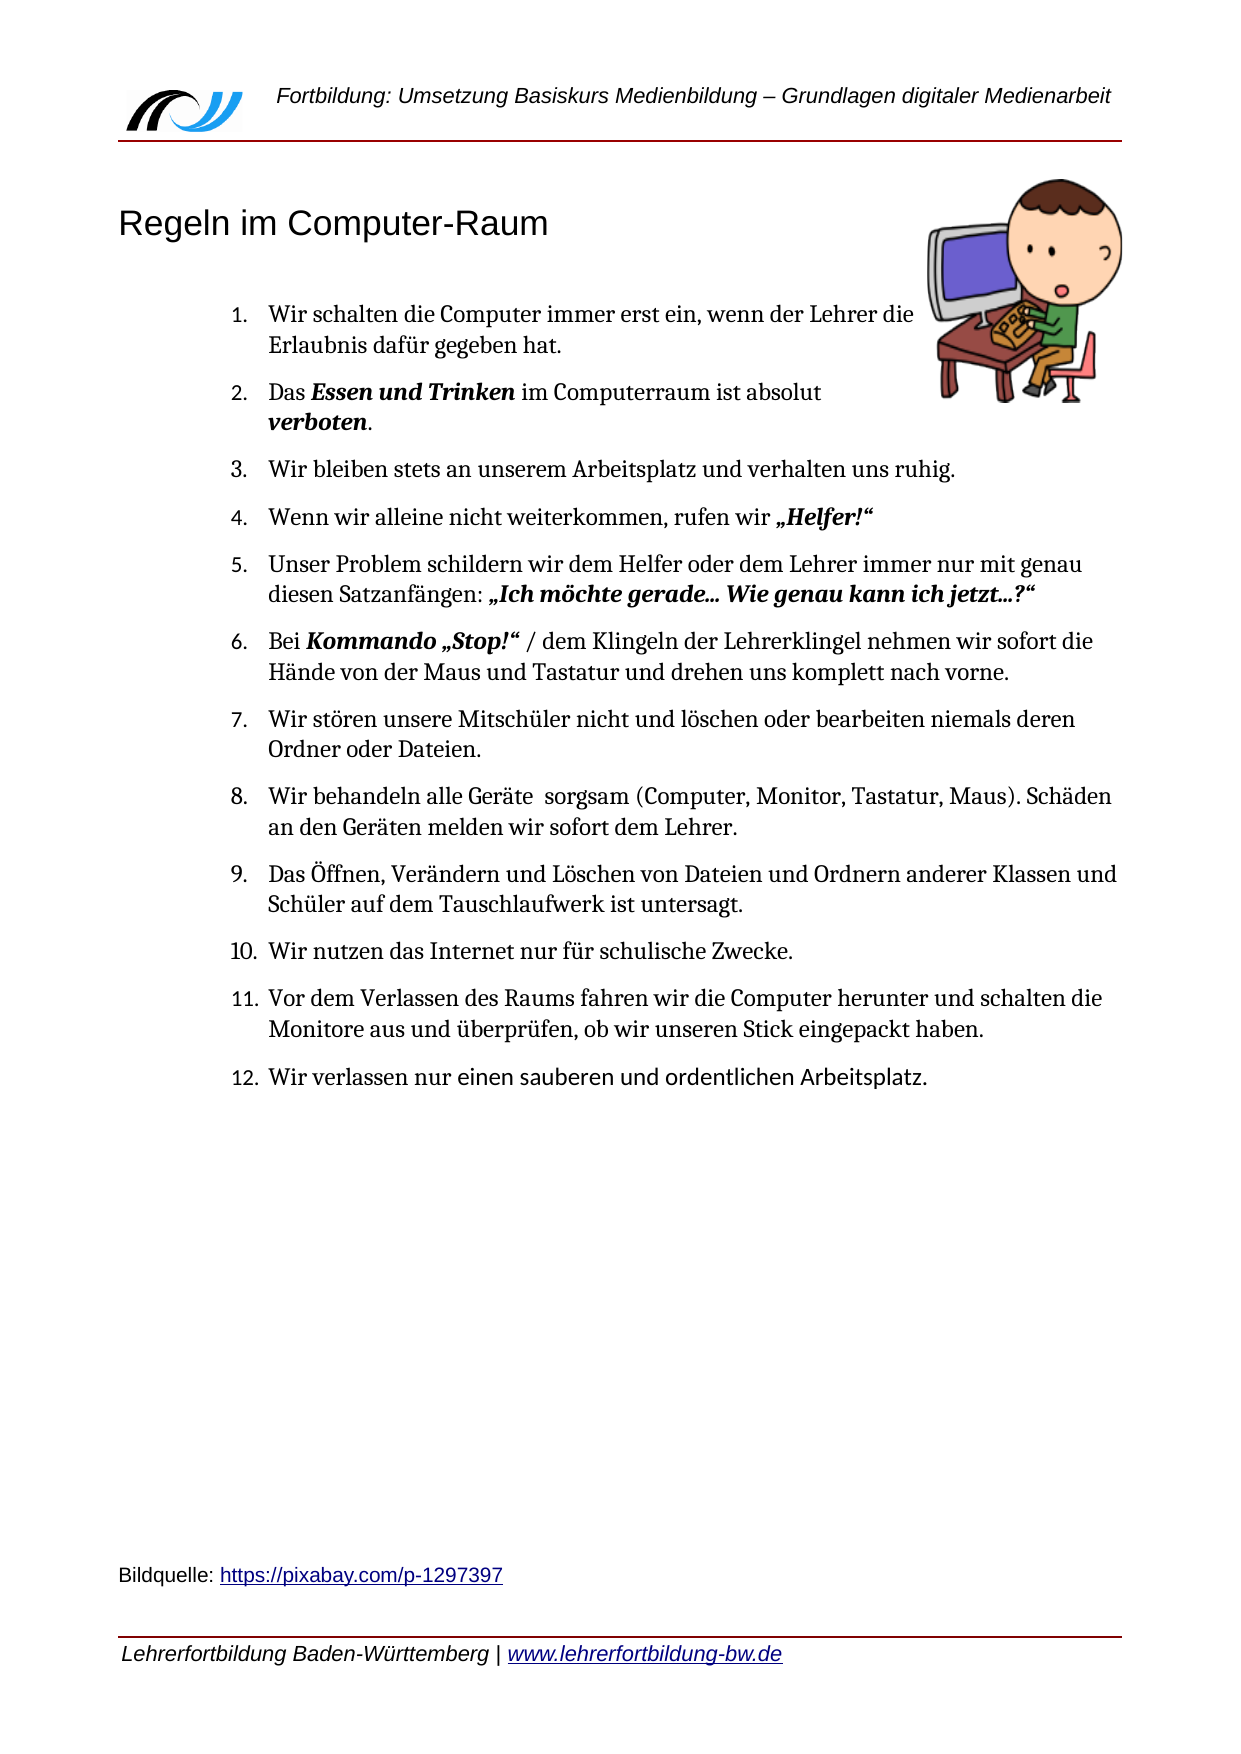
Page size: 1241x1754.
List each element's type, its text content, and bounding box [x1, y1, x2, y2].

list Wir behandeln alle Geräte sorgsam (Computer, Monitor, Tastatur, Maus). Schäden an den Geräten melden wir sofort dem Lehrer. [231, 782, 1122, 841]
list Das Öffnen, Verändern und Löschen von Dateien und Ordnern anderer Klassen und Schüler auf dem Tauschlaufwerk ist untersagt. [231, 859, 1122, 919]
text Regeln im Computer-Raum [118, 154, 1122, 243]
list Wenn wir alleine nicht weiterkommen, rufen wir „Helfer!“ [231, 502, 1122, 531]
picture [126, 90, 243, 132]
list Wir stören unsere Mitschüler nicht und löschen oder bearbeiten niemals deren Ordner oder Dateien. [231, 704, 1122, 764]
list Wir nutzen das Internet nur für schulische Zwecke. [231, 937, 1122, 966]
list Vor dem Verlassen des Raums fahren wir die Computer herunter und schalten die Monitore aus und überprüfen, ob wir unseren Stick eingepackt haben. [231, 984, 1122, 1043]
list Wir bleiben stets an unserem Arbeitsplatz und verhalten uns ruhig. [231, 455, 1122, 484]
list Wir schalten die Computer immer erst ein, wenn der Lehrer die Erlaubnis dafür gegeben hat. [231, 300, 927, 359]
list Das Essen und Trinken im Computerraum ist absolut verboten. [231, 378, 1122, 437]
text Bildquelle: https://pixabay.com/p-1297397 [118, 1563, 1122, 1587]
list Wir verlassen nur einen sauberen und ordentlichen Arbeitsplatz. [231, 1062, 1122, 1092]
list Unser Problem schildern wir dem Helfer oder dem Lehrer immer nur mit genau diesen Satzanfängen: „Ich möchte gerade... Wie genau kann ich jetzt...?“ [231, 549, 1122, 609]
list Bei Kommando „Stop!“ / dem Klingeln der Lehrerklingel nehmen wir sofort die Hände von der Maus und Tastatur und drehen uns komplett nach vorne. [231, 627, 1122, 686]
picture [927, 179, 1123, 403]
